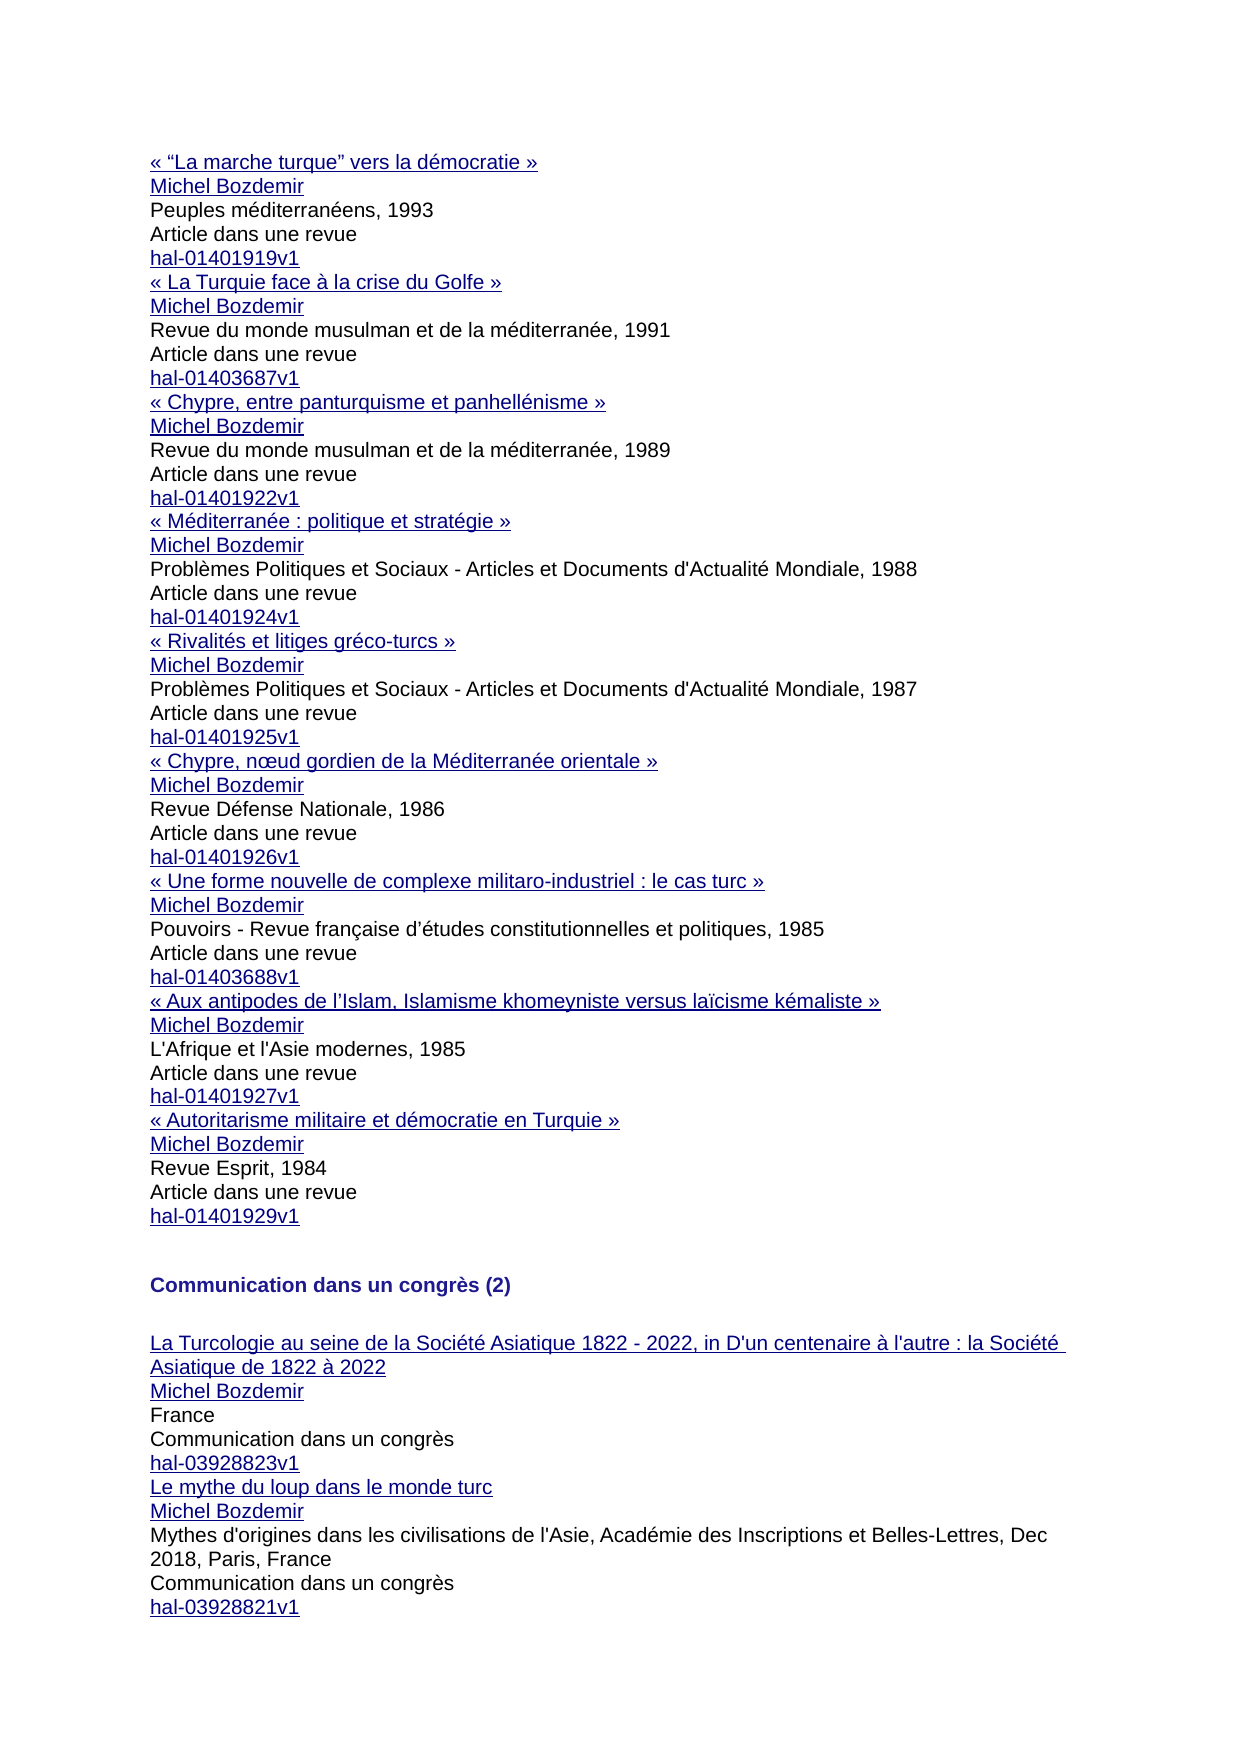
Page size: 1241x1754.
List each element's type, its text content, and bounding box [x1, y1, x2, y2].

table_cell « Méditerranée : politique et stratégie » Michel Bozdemir Problèmes Politiques et Sociaux - Articles et Documents d'Actualité Mondiale, 1988 Article dans une revue hal-01401924v1 [150, 509, 1090, 629]
table_cell « Chypre, entre panturquisme et panhellénisme » Michel Bozdemir Revue du monde musulman et de la méditerranée, 1989 Article dans une revue hal-01401922v1 [150, 390, 1090, 509]
subtitle Communication dans un congrès (2) [150, 1273, 1090, 1297]
table_cell « Chypre, nœud gordien de la Méditerranée orientale » Michel Bozdemir Revue Défense Nationale, 1986 Article dans une revue hal-01401926v1 [150, 749, 1090, 869]
table_cell « Une forme nouvelle de complexe militaro-industriel : le cas turc » Michel Bozdemir Pouvoirs - Revue française d’études constitutionnelles et politiques, 1985 Article dans une revue hal-01403688v1 [150, 869, 1090, 988]
table_header La Turcologie au seine de la Société Asiatique 1822 - 2022, in D'un centenaire à l'autre : la Société Asiatique de 1822 à 2022 Michel Bozdemir France Communication dans un congrès hal-03928823v1 [150, 1331, 1090, 1475]
table_cell « Aux antipodes de l’Islam, Islamisme khomeyniste versus laïcisme kémaliste » Michel Bozdemir L'Afrique et l'Asie modernes, 1985 Article dans une revue hal-01401927v1 [150, 989, 1090, 1108]
table_cell « Autoritarisme militaire et démocratie en Turquie » Michel Bozdemir Revue Esprit, 1984 Article dans une revue hal-01401929v1 [150, 1108, 1090, 1228]
table_cell Le mythe du loup dans le monde turc Michel Bozdemir Mythes d'origines dans les civilisations de l'Asie, Académie des Inscriptions et Belles-Lettres, Dec 2018, Paris, France Communication dans un congrès hal-03928821v1 [150, 1475, 1090, 1619]
table_cell « Rivalités et litiges gréco-turcs » Michel Bozdemir Problèmes Politiques et Sociaux - Articles et Documents d'Actualité Mondiale, 1987 Article dans une revue hal-01401925v1 [150, 629, 1090, 749]
table_cell « “La marche turque” vers la démocratie » Michel Bozdemir Peuples méditerranéens, 1993 Article dans une revue hal-01401919v1 [150, 150, 1090, 270]
table_cell « La Turquie face à la crise du Golfe » Michel Bozdemir Revue du monde musulman et de la méditerranée, 1991 Article dans une revue hal-01403687v1 [150, 270, 1090, 389]
